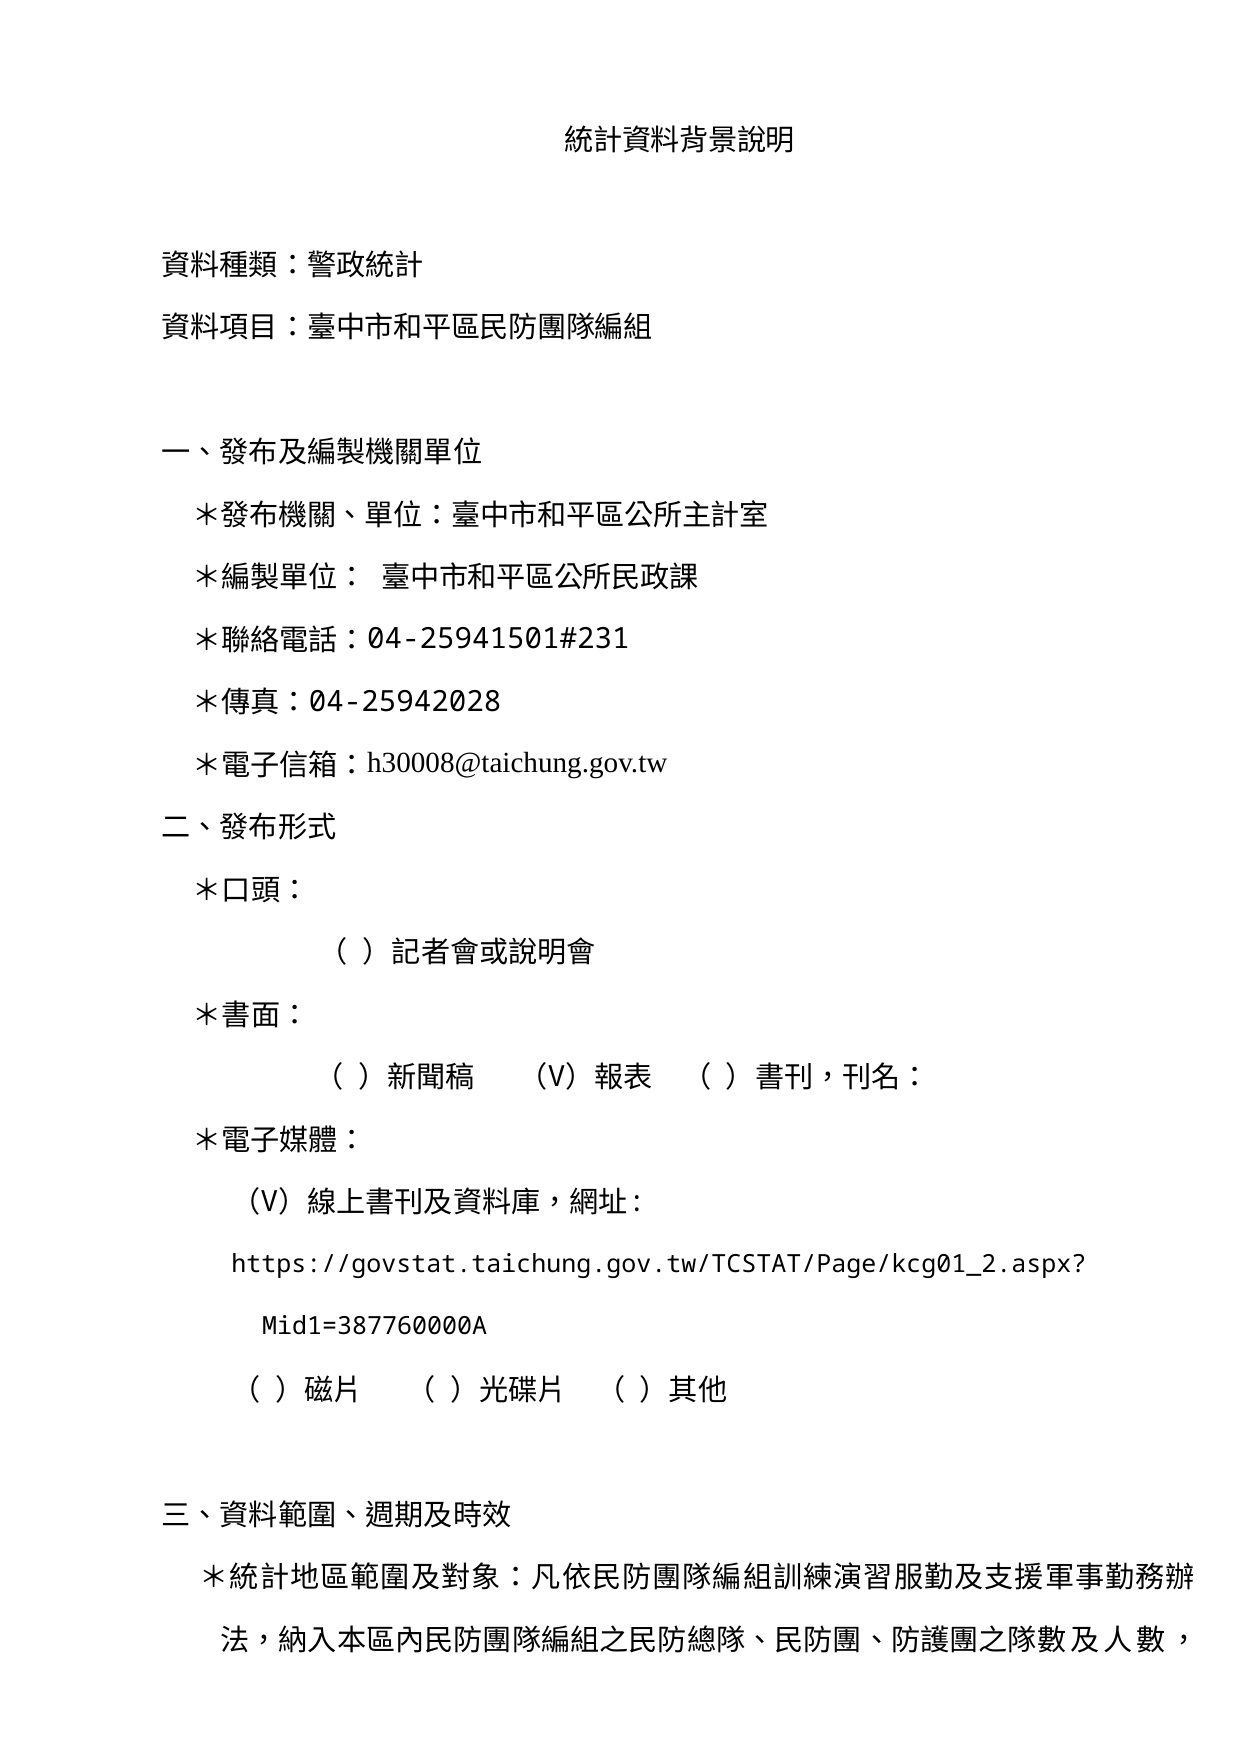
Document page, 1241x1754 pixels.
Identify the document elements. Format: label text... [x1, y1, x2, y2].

table_header 統計資料背景說明 資料種類：警政統計 資料項目：臺中市和平區民防團隊編組 一、發布及編製機關單位 ＊發布機關、單位：臺中市和平區公所主計室 ＊編製單位： 臺中市和平區公所民政課 ＊聯絡電話：04-25941501#231 ＊傳真：04-25942028 ＊電子信箱：h30008@taichung.gov.tw 二、發布形式 口頭： （ ）記者會或說明會 書面： （ ）新聞稿 （V）報表 （ ）書刊，刊名： ＊電子媒體： （V）線上書刊及資料庫，網址: https://govstat.taichung.gov.tw/TCSTAT/Page/kcg01_2.aspx?Mid1=387760000A （ ）磁片 （ ）光碟片 （ ）其他 三、資料範圍、週期及時效 ＊統計地區範圍及對象：凡依民防團隊編組訓練演習服勤及支援軍事勤務辦法，納入本區內民防團隊編組之民防總隊、民防團、防護團之隊數 及人數， [150, 96, 1209, 1658]
